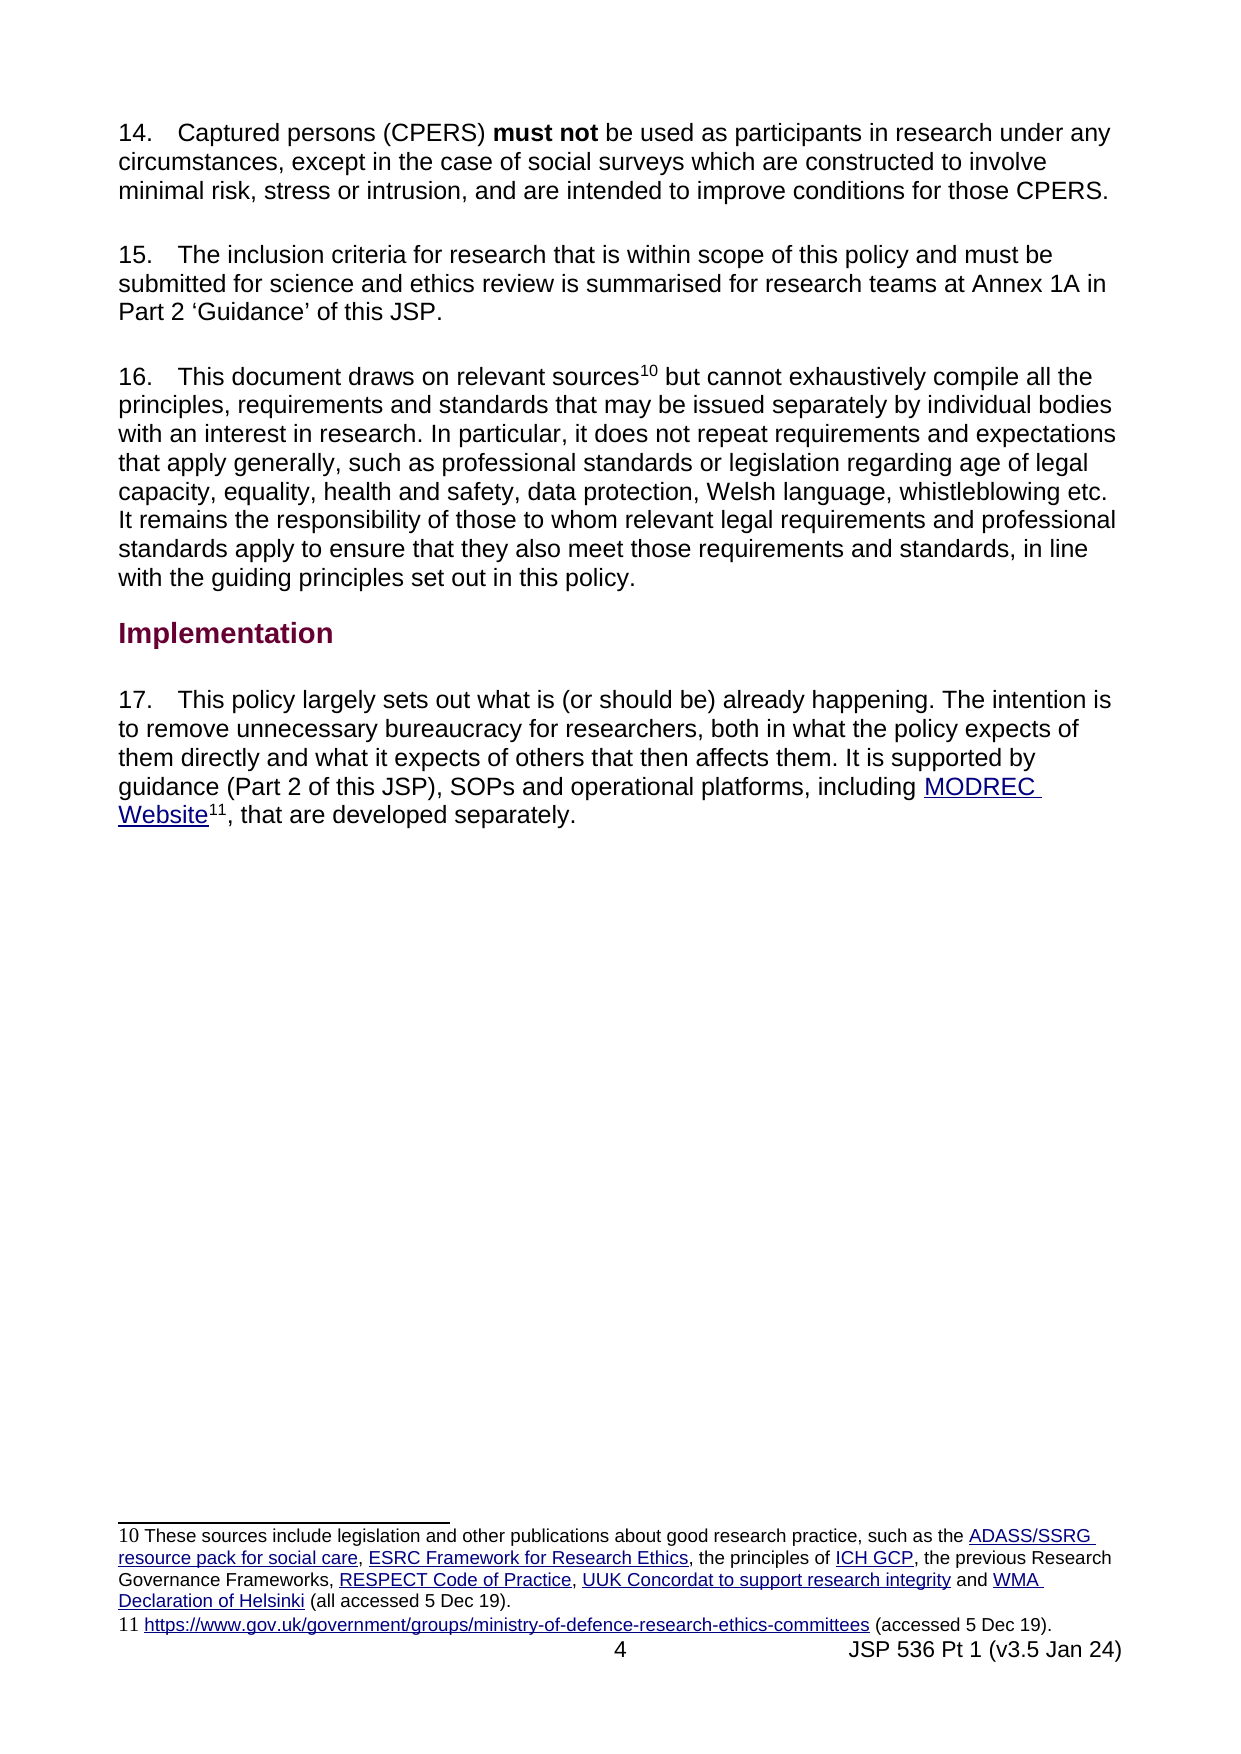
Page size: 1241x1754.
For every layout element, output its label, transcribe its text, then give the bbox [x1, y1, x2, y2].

subtitle Implementation [118, 616, 1122, 650]
text These sources include legislation and other publications about good research practice, such as the ADASS/SSRG resource pack for social care, ESRC Framework for Research Ethics, the principles of ICH GCP, the previous Research Governance Frameworks, RESPECT Code of Practice, UUK Concordat to support research integrity and WMA Declaration of Helsinki (all accessed 5 Dec 19). [118, 1523, 1122, 1612]
text 16. This document draws on relevant sources but cannot exhaustively compile all the principles, requirements and standards that may be issued separately by individual bodies with an interest in research. In particular, it does not repeat requirements and expectations that apply generally, such as professional standards or legislation regarding age of legal capacity, equality, health and safety, data protection, Welsh language, whistleblowing etc. It remains the responsibility of those to whom relevant legal requirements and professional standards apply to ensure that they also meet those requirements and standards, in line with the guiding principles set out in this policy. [118, 361, 1122, 591]
text 14. Captured persons (CPERS) must not be used as participants in research under any circumstances, except in the case of social surveys which are constructed to involve minimal risk, stress or intrusion, and are intended to improve conditions for those CPERS. [118, 118, 1122, 204]
text 17. This policy largely sets out what is (or should be) already happening. The intention is to remove unnecessary bureaucracy for researchers, both in what the policy expects of them directly and what it expects of others that then affects them. It is supported by guidance (Part 2 of this JSP), SOPs and operational platforms, including MODREC Website, that are developed separately. [118, 685, 1122, 829]
text https://www.gov.uk/government/groups/ministry-of-defence-research-ethics-committees (accessed 5 Dec 19). [118, 1612, 1122, 1636]
text 15. The inclusion criteria for research that is within scope of this policy and must be submitted for science and ethics review is summarised for research teams at Annex 1A in Part 2 ‘Guidance’ of this JSP. [118, 240, 1122, 326]
